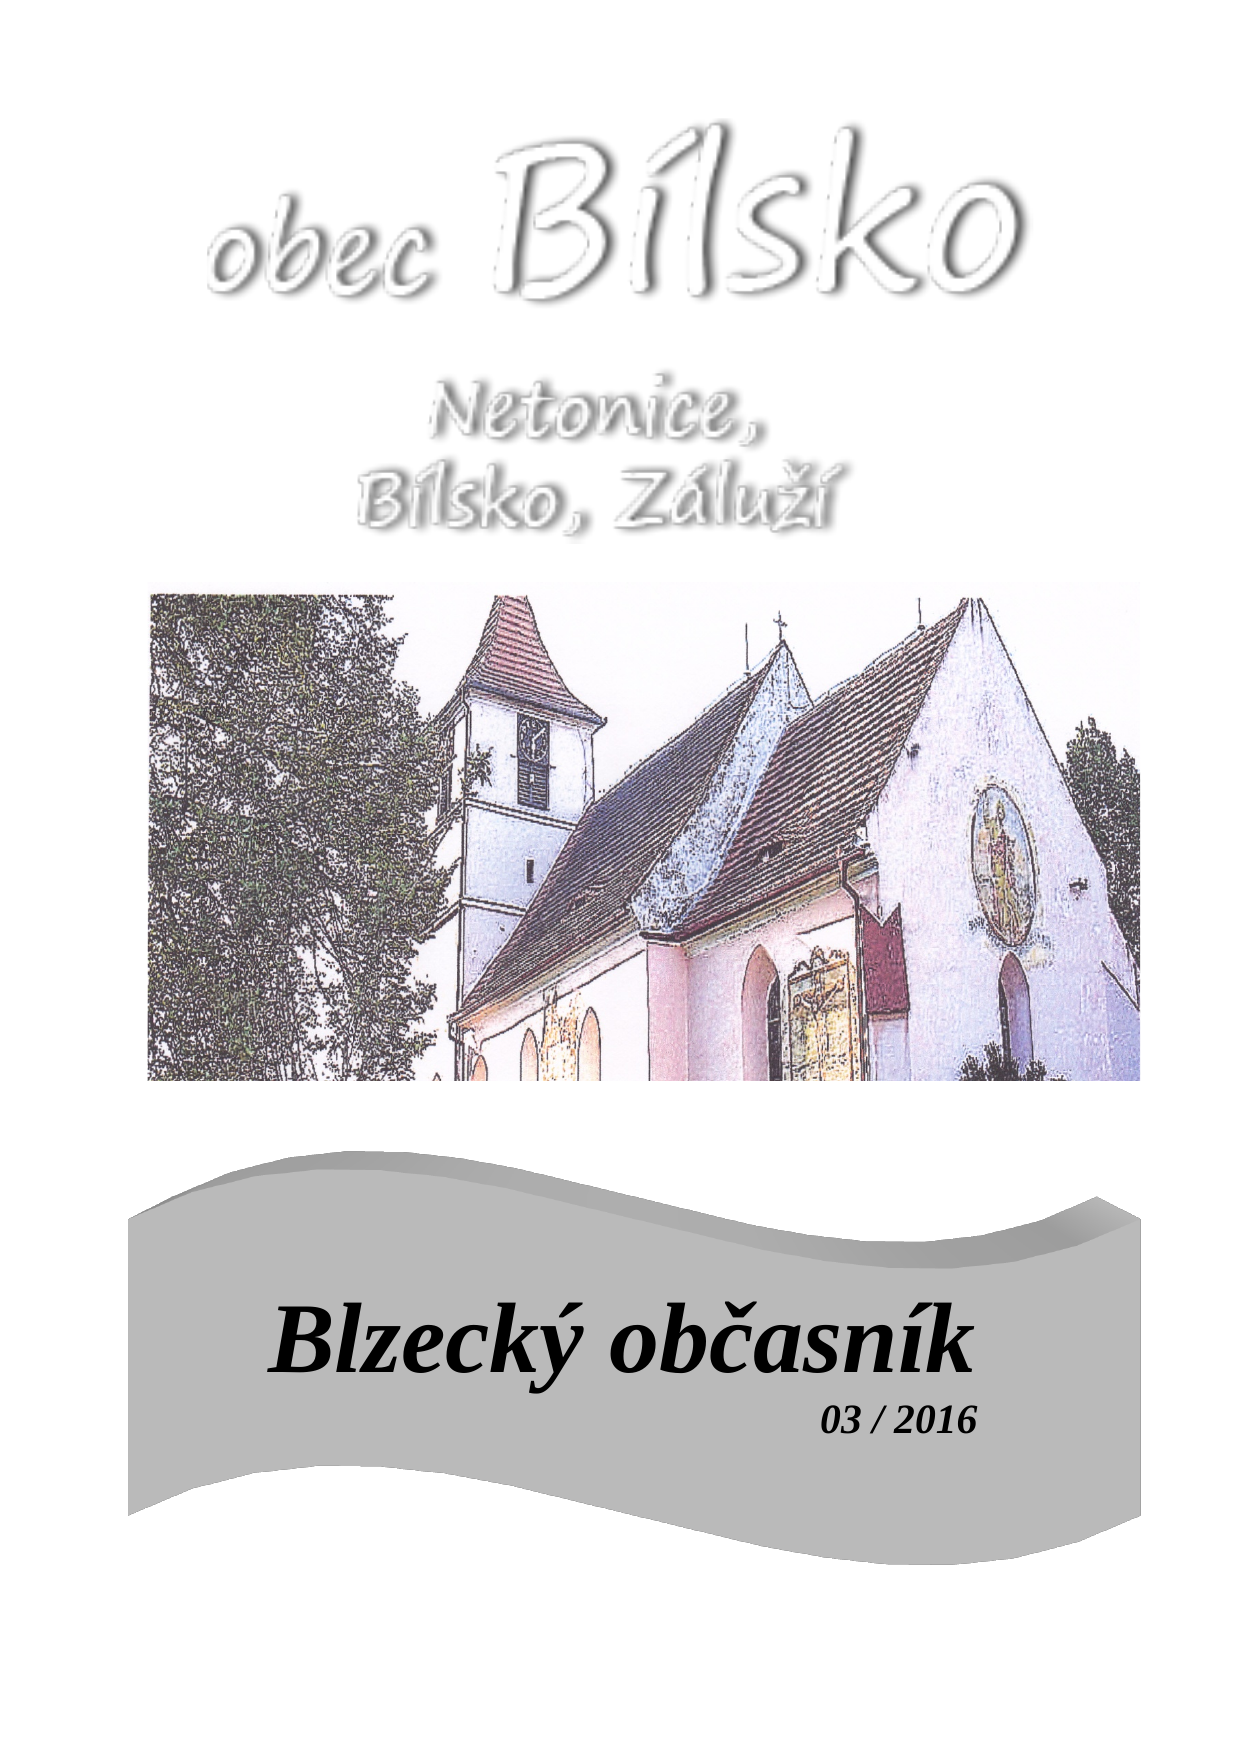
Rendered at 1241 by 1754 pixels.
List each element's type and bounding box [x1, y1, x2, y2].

picture [147, 582, 1141, 1081]
picture [206, 118, 1034, 544]
